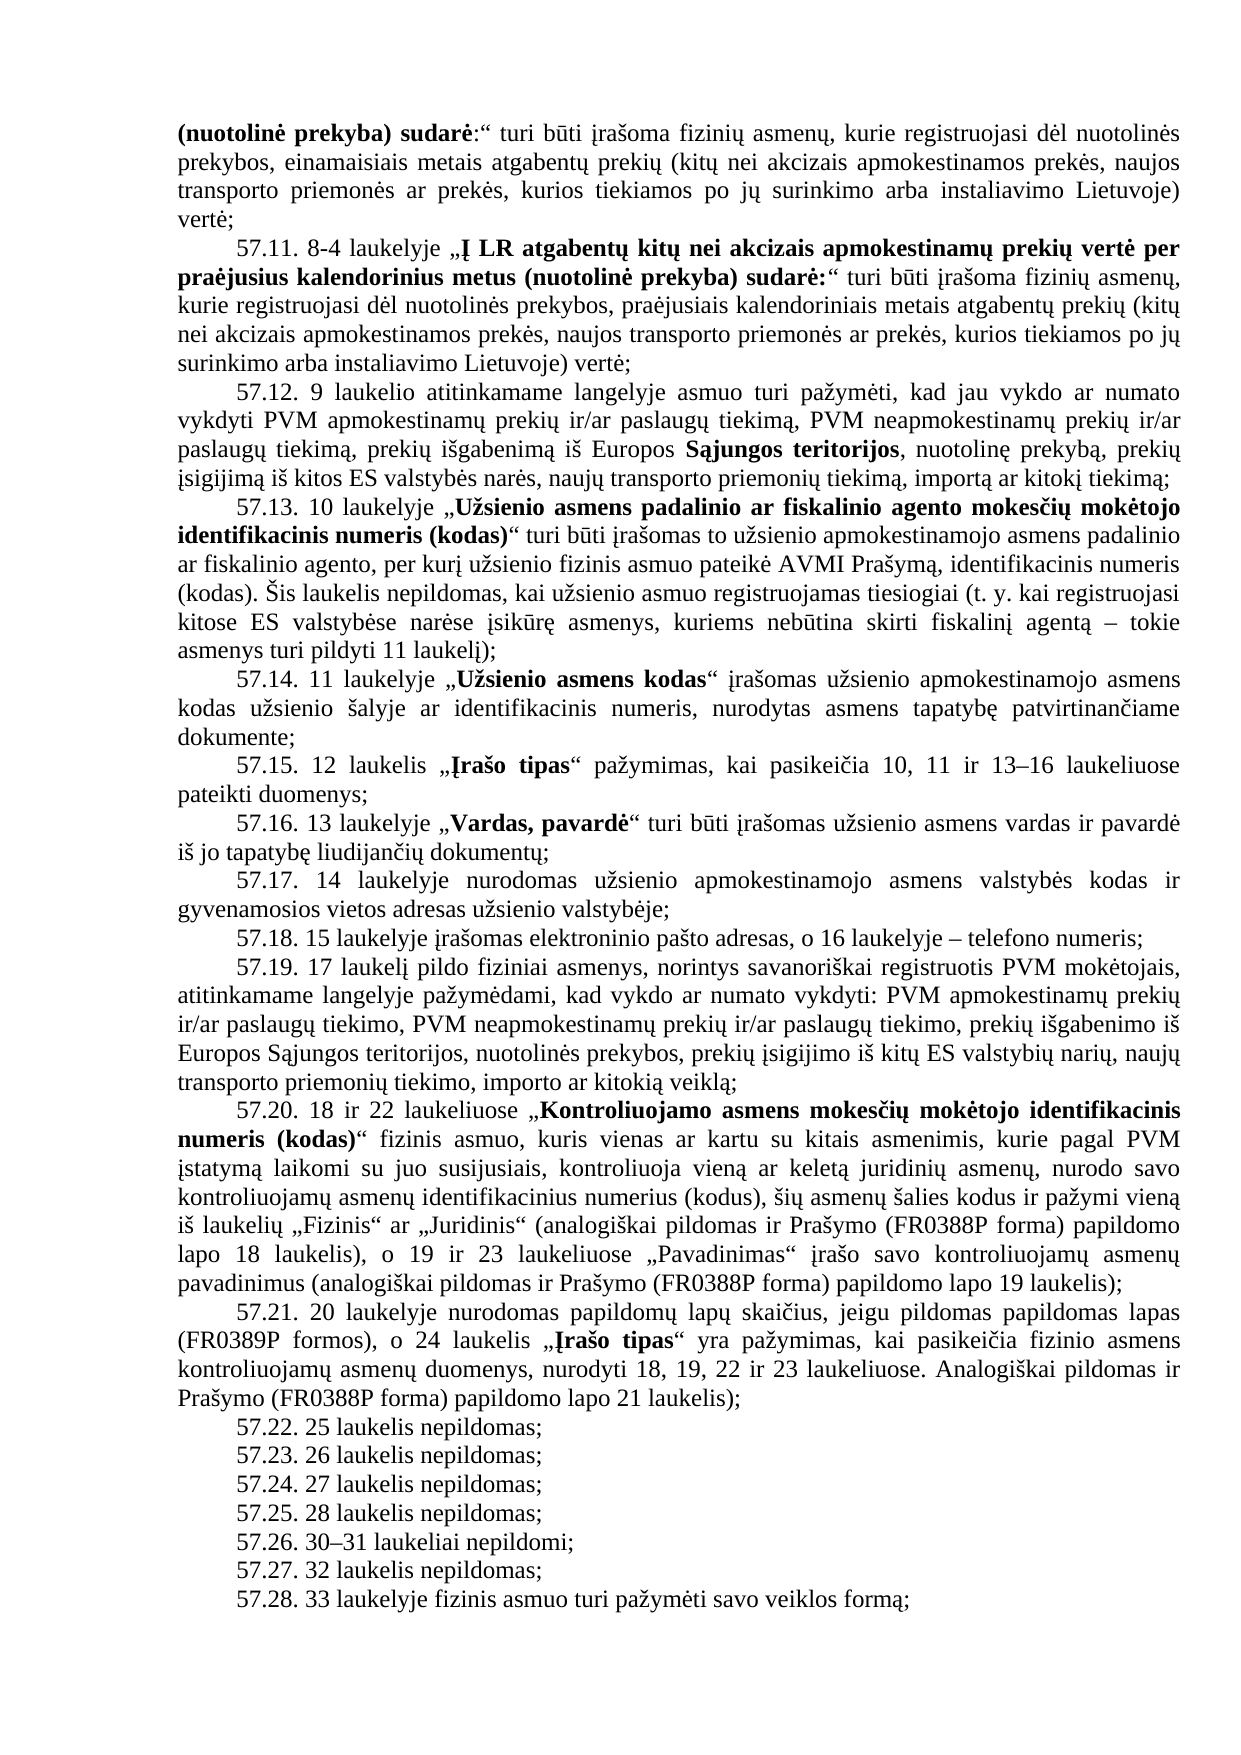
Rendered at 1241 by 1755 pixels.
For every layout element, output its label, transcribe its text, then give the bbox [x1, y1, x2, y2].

text 57.24. 27 laukelis nepildomas; [177, 1469, 1181, 1498]
text 57.28. 33 laukelyje fizinis asmuo turi pažymėti savo veiklos formą; [177, 1584, 1181, 1613]
text 57.20. 18 ir 22 laukeliuose „Kontroliuojamo asmens mokesčių mokėtojo identifikacinis numeris (kodas)“ fizinis asmuo, kuris vienas ar kartu su kitais asmenimis, kurie pagal PVM įstatymą laikomi su juo susijusiais, kontroliuoja vieną ar keletą juridinių asmenų, nurodo savo kontroliuojamų asmenų identifikacinius numerius (kodus), šių asmenų šalies kodus ir pažymi vieną iš laukelių „Fizinis“ ar „Juridinis“ (analogiškai pildomas ir Prašymo (FR0388P forma) papildomo lapo 18 laukelis), o 19 ir 23 laukeliuose „Pavadinimas“ įrašo savo kontroliuojamų asmenų pavadinimus (analogiškai pildomas ir Prašymo (FR0388P forma) papildomo lapo 19 laukelis); [177, 1096, 1181, 1297]
text 57.26. 30–31 laukeliai nepildomi; [177, 1527, 1181, 1556]
text 57.27. 32 laukelis nepildomas; [177, 1556, 1181, 1584]
text 57.18. 15 laukelyje įrašomas elektroninio pašto adresas, o 16 laukelyje – telefono numeris; [177, 923, 1181, 952]
text 57.13. 10 laukelyje „Užsienio asmens padalinio ar fiskalinio agento mokesčių mokėtojo identifikacinis numeris (kodas)“ turi būti įrašomas to užsienio apmokestinamojo asmens padalinio ar fiskalinio agento, per kurį užsienio fizinis asmuo pateikė AVMI Prašymą, identifikacinis numeris (kodas). Šis laukelis nepildomas, kai užsienio asmuo registruojamas tiesiogiai (t. y. kai registruojasi kitose ES valstybėse narėse įsikūrę asmenys, kuriems nebūtina skirti fiskalinį agentą – tokie asmenys turi pildyti 11 laukelį); [177, 492, 1181, 664]
text 57.19. 17 laukelį pildo fiziniai asmenys, norintys savanoriškai registruotis PVM mokėtojais, atitinkamame langelyje pažymėdami, kad vykdo ar numato vykdyti: PVM apmokestinamų prekių ir/ar paslaugų tiekimo, PVM neapmokestinamų prekių ir/ar paslaugų tiekimo, prekių išgabenimo iš Europos Sąjungos teritorijos, nuotolinės prekybos, prekių įsigijimo iš kitų ES valstybių narių, naujų transporto priemonių tiekimo, importo ar kitokią veiklą; [177, 952, 1181, 1096]
text 57.21. 20 laukelyje nurodomas papildomų lapų skaičius, jeigu pildomas papildomas lapas (FR0389P formos), o 24 laukelis „Įrašo tipas“ yra pažymimas, kai pasikeičia fizinio asmens kontroliuojamų asmenų duomenys, nurodyti 18, 19, 22 ir 23 laukeliuose. Analogiškai pildomas ir Prašymo (FR0388P forma) papildomo lapo 21 laukelis); [177, 1297, 1181, 1412]
text 57.23. 26 laukelis nepildomas; [177, 1441, 1181, 1469]
text 57.25. 28 laukelis nepildomas; [177, 1498, 1181, 1527]
text 57.17. 14 laukelyje nurodomas užsienio apmokestinamojo asmens valstybės kodas ir gyvenamosios vietos adresas užsienio valstybėje; [177, 866, 1181, 923]
text 57.14. 11 laukelyje „Užsienio asmens kodas“ įrašomas užsienio apmokestinamojo asmens kodas užsienio šalyje ar identifikacinis numeris, nurodytas asmens tapatybę patvirtinančiame dokumente; [177, 664, 1181, 751]
text 57.12. 9 laukelio atitinkamame langelyje asmuo turi pažymėti, kad jau vykdo ar numato vykdyti PVM apmokestinamų prekių ir/ar paslaugų tiekimą, PVM neapmokestinamų prekių ir/ar paslaugų tiekimą, prekių išgabenimą iš Europos Sąjungos teritorijos, nuotolinę prekybą, prekių įsigijimą iš kitos ES valstybės narės, naujų transporto priemonių tiekimą, importą ar kitokį tiekimą; [177, 377, 1181, 492]
text (nuotolinė prekyba) sudarė:“ turi būti įrašoma fizinių asmenų, kurie registruojasi dėl nuotolinės prekybos, einamaisiais metais atgabentų prekių (kitų nei akcizais apmokestinamos prekės, naujos transporto priemonės ar prekės, kurios tiekiamos po jų surinkimo arba instaliavimo Lietuvoje) vertė; [177, 118, 1181, 233]
text 57.16. 13 laukelyje „Vardas, pavardė“ turi būti įrašomas užsienio asmens vardas ir pavardė iš jo tapatybę liudijančių dokumentų; [177, 808, 1181, 866]
text 57.22. 25 laukelis nepildomas; [177, 1412, 1181, 1441]
text 57.15. 12 laukelis „Įrašo tipas“ pažymimas, kai pasikeičia 10, 11 ir 13–16 laukeliuose pateikti duomenys; [177, 751, 1181, 808]
text 57.11. 8-4 laukelyje „Į LR atgabentų kitų nei akcizais apmokestinamų prekių vertė per praėjusius kalendorinius metus (nuotolinė prekyba) sudarė:“ turi būti įrašoma fizinių asmenų, kurie registruojasi dėl nuotolinės prekybos, praėjusiais kalendoriniais metais atgabentų prekių (kitų nei akcizais apmokestinamos prekės, naujos transporto priemonės ar prekės, kurios tiekiamos po jų surinkimo arba instaliavimo Lietuvoje) vertė; [177, 233, 1181, 377]
